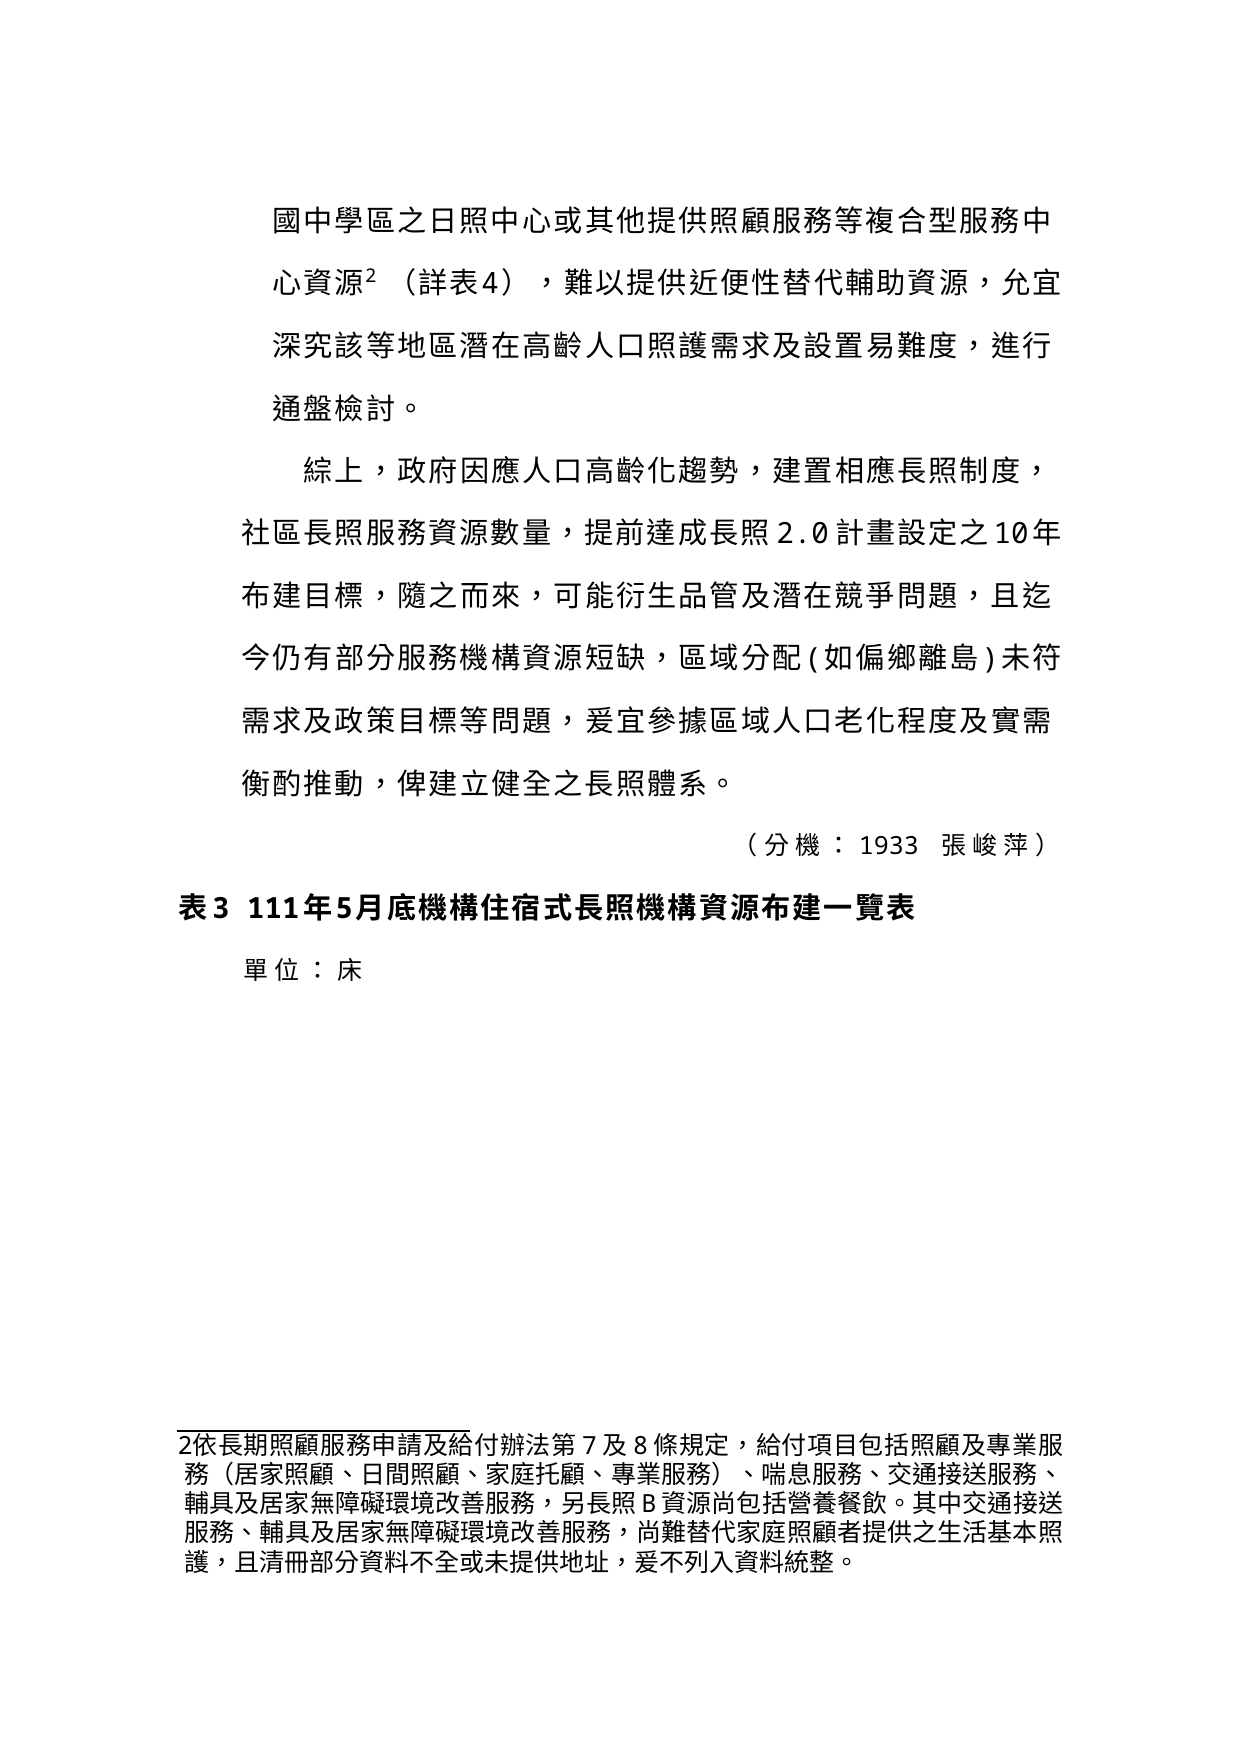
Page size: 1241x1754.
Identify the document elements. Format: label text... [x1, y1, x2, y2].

text 綜上，政府因應人口高齡化趨勢，建置相應長照制度，社區長照服務資源數量，提前達成長照2.0計畫設定之10年布建目標，隨之而來，可能衍生品管及潛在競爭問題，且迄今仍有部分服務機構資源短缺，區域分配(如偏鄉離島)未符需求及政策目標等問題，爰宜參據區域人口老化程度及實需衡酌推動，俾建立健全之長照體系。 [236, 427, 1063, 802]
text （分機：1933 張峻萍） [177, 802, 1063, 865]
text 表3 111年5月底機構住宿式長照機構資源布建一覽表 單位：床 [177, 865, 1063, 990]
text 國中學區之日照中心或其他提供照顧服務等複合型服務中心資源（詳表4），難以提供近便性替代輔助資源，允宜深究該等地區潛在高齡人口照護需求及設置易難度，進行通盤檢討。 [266, 177, 1063, 427]
text 依長期照顧服務申請及給付辦法第7及8條規定，給付項目包括照顧及專業服務（居家照顧、日間照顧、家庭托顧、專業服務）、喘息服務、交通接送服務、輔具及居家無障礙環境改善服務，另長照B資源尚包括營養餐飲。其中交通接送服務、輔具及居家無障礙環境改善服務，尚難替代家庭照顧者提供之生活基本照護，且清冊部分資料不全或未提供地址，爰不列入資料統整。 [177, 1431, 1063, 1577]
